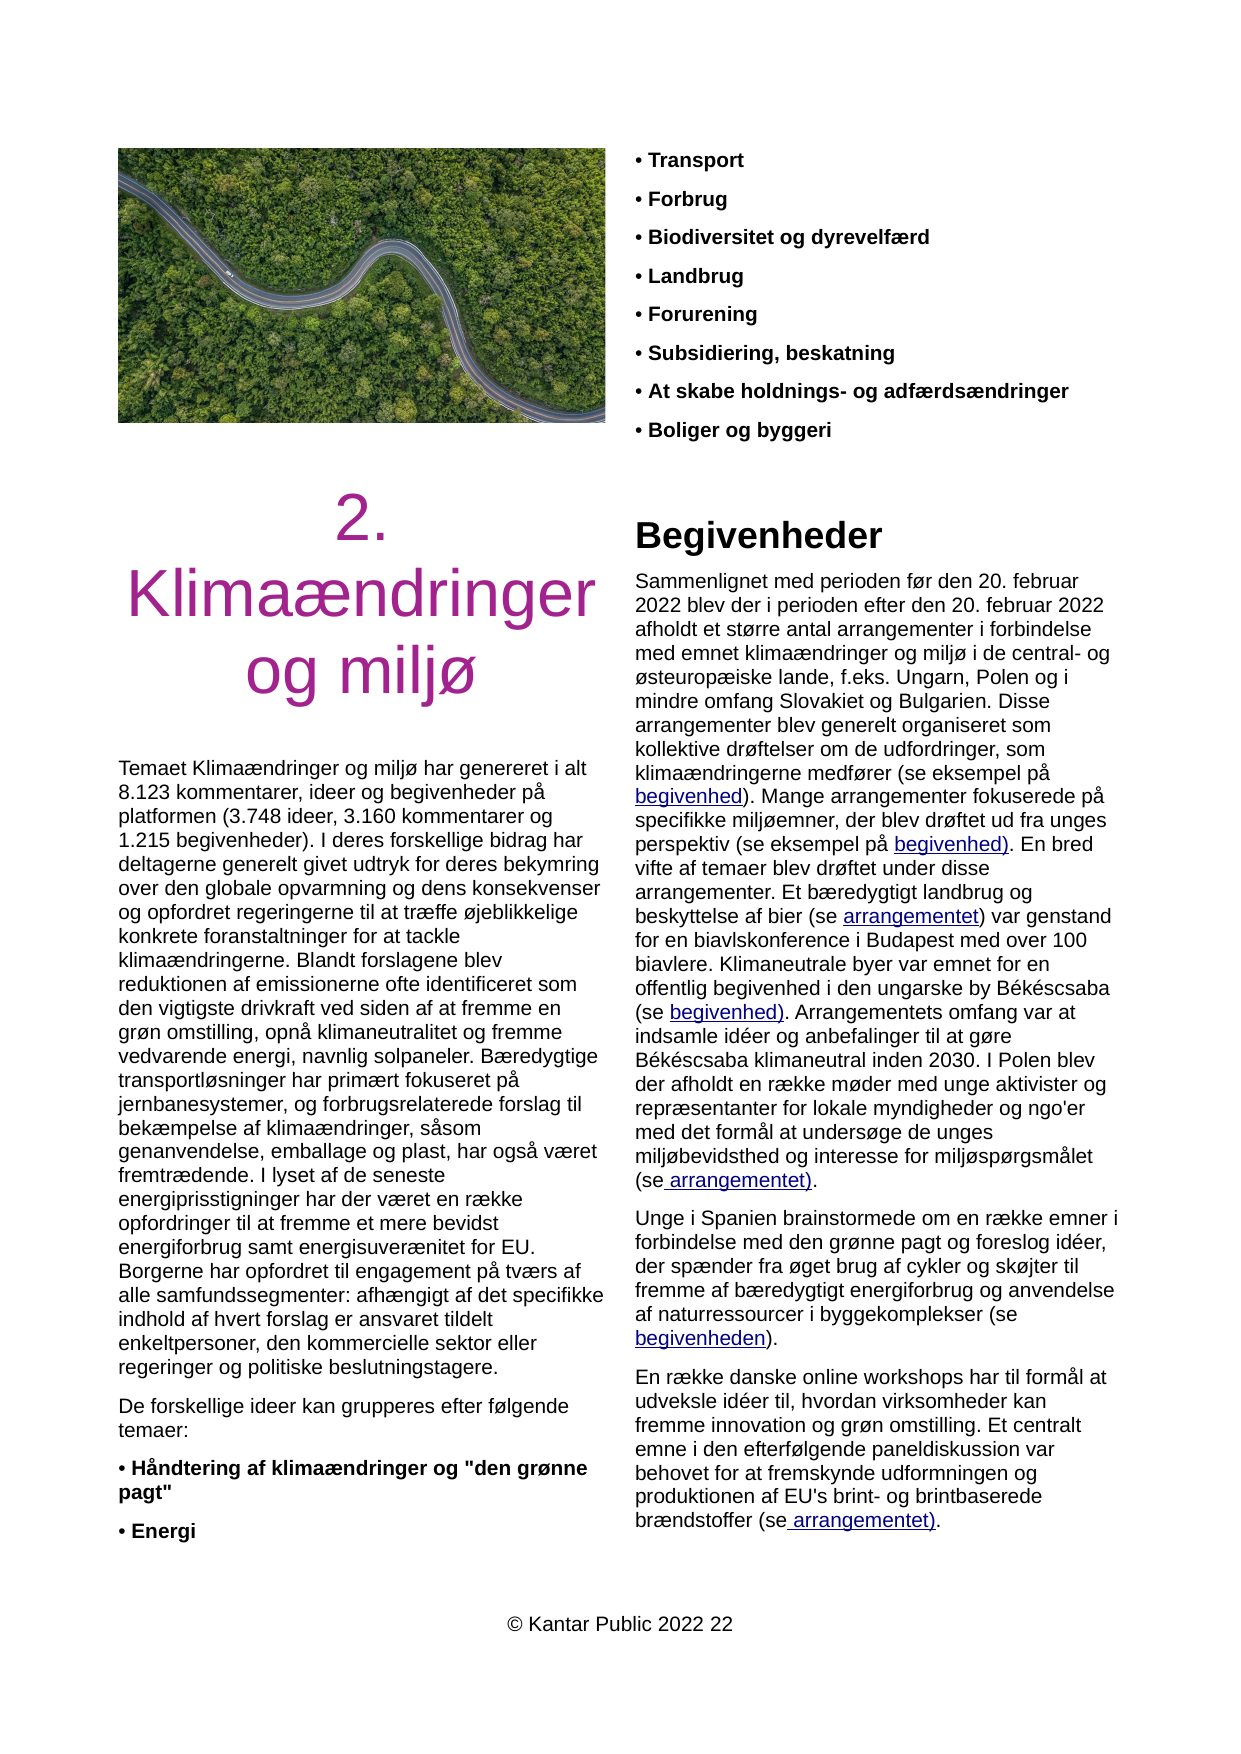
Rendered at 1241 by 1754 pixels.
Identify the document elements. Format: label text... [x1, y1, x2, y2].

text • Energi [118, 1518, 605, 1542]
text • Forurening [635, 302, 1122, 326]
picture [118, 148, 606, 423]
text • Håndtering af klimaændringer og "den grønne pagt" [118, 1456, 605, 1504]
subtitle Begivenheder [635, 513, 1122, 556]
text • Boliger og byggeri [635, 418, 1122, 442]
text • Forbrug [635, 187, 1122, 211]
text Temaet Klimaændringer og miljø har genereret i alt 8.123 kommentarer, ideer og begivenheder på platformen (3.748 ideer, 3.160 kommentarer og 1.215 begivenheder). I deres forskellige bidrag har deltagerne generelt givet udtryk for deres bekymring over den globale opvarmning og dens konsekvenser og opfordret regeringerne til at træffe øjeblikkelige konkrete foranstaltninger for at tackle klimaændringerne. Blandt forslagene blev reduktionen af emissionerne ofte identificeret som den vigtigste drivkraft ved siden af at fremme en grøn omstilling, opnå klimaneutralitet og fremme vedvarende energi, navnlig solpaneler. Bæredygtige transportløsninger har primært fokuseret på jernbanesystemer, og forbrugsrelaterede forslag til bekæmpelse af klimaændringer, såsom genanvendelse, emballage og plast, har også været fremtrædende. I lyset af de seneste energiprisstigninger har der været en række opfordringer til at fremme et mere bevidst energiforbrug samt energisuverænitet for EU. Borgerne har opfordret til engagement på tværs af alle samfundssegmenter: afhængigt af det specifikke indhold af hvert forslag er ansvaret tildelt enkeltpersoner, den kommercielle sektor eller regeringer og politiske beslutningstagere. [118, 756, 605, 1379]
text Unge i Spanien brainstormede om en række emner i forbindelse med den grønne pagt og foreslog idéer, der spænder fra øget brug af cykler og skøjter til fremme af bæredygtigt energiforbrug og anvendelse af naturressourcer i byggekomplekser (se begivenheden). [635, 1206, 1122, 1350]
text • Landbrug [635, 264, 1122, 288]
text • At skabe holdnings- og adfærdsændringer [635, 379, 1122, 403]
text De forskellige ideer kan grupperes efter følgende temaer: [118, 1393, 605, 1441]
text Sammenlignet med perioden før den 20. februar 2022 blev der i perioden efter den 20. februar 2022 afholdt et større antal arrangementer i forbindelse med emnet klimaændringer og miljø i de central- og østeuropæiske lande, f.eks. Ungarn, Polen og i mindre omfang Slovakiet og Bulgarien. Disse arrangementer blev generelt organiseret som kollektive drøftelser om de udfordringer, som klimaændringerne medfører (se eksempel på begivenhed). Mange arrangementer fokuserede på specifikke miljøemner, der blev drøftet ud fra unges perspektiv (se eksempel på begivenhed). En bred vifte af temaer blev drøftet under disse arrangementer. Et bæredygtigt landbrug og beskyttelse af bier (se arrangementet) var genstand for en biavlskonference i Budapest med over 100 biavlere. Klimaneutrale byer var emnet for en offentlig begivenhed i den ungarske by Békéscsaba (se begivenhed). Arrangementets omfang var at indsamle idéer og anbefalinger til at gøre Békéscsaba klimaneutral inden 2030. I Polen blev der afholdt en række møder med unge aktivister og repræsentanter for lokale myndigheder og ngo'er med det formål at undersøge de unges miljøbevidsthed og interesse for miljøspørgsmålet (se arrangementet). [635, 569, 1122, 1192]
text • Biodiversitet og dyrevelfærd [635, 225, 1122, 249]
text • Subsidiering, beskatning [635, 341, 1122, 365]
text En række danske online workshops har til formål at udveksle idéer til, hvordan virksomheder kan fremme innovation og grøn omstilling. Et centralt emne i den efterfølgende paneldiskussion var behovet for at fremskynde udformningen og produktionen af EU's brint- og brintbaserede brændstoffer (se arrangementet). [635, 1364, 1122, 1532]
text • Transport [635, 148, 1122, 172]
subtitle 2. Klimaændringer og miljø [118, 478, 605, 708]
